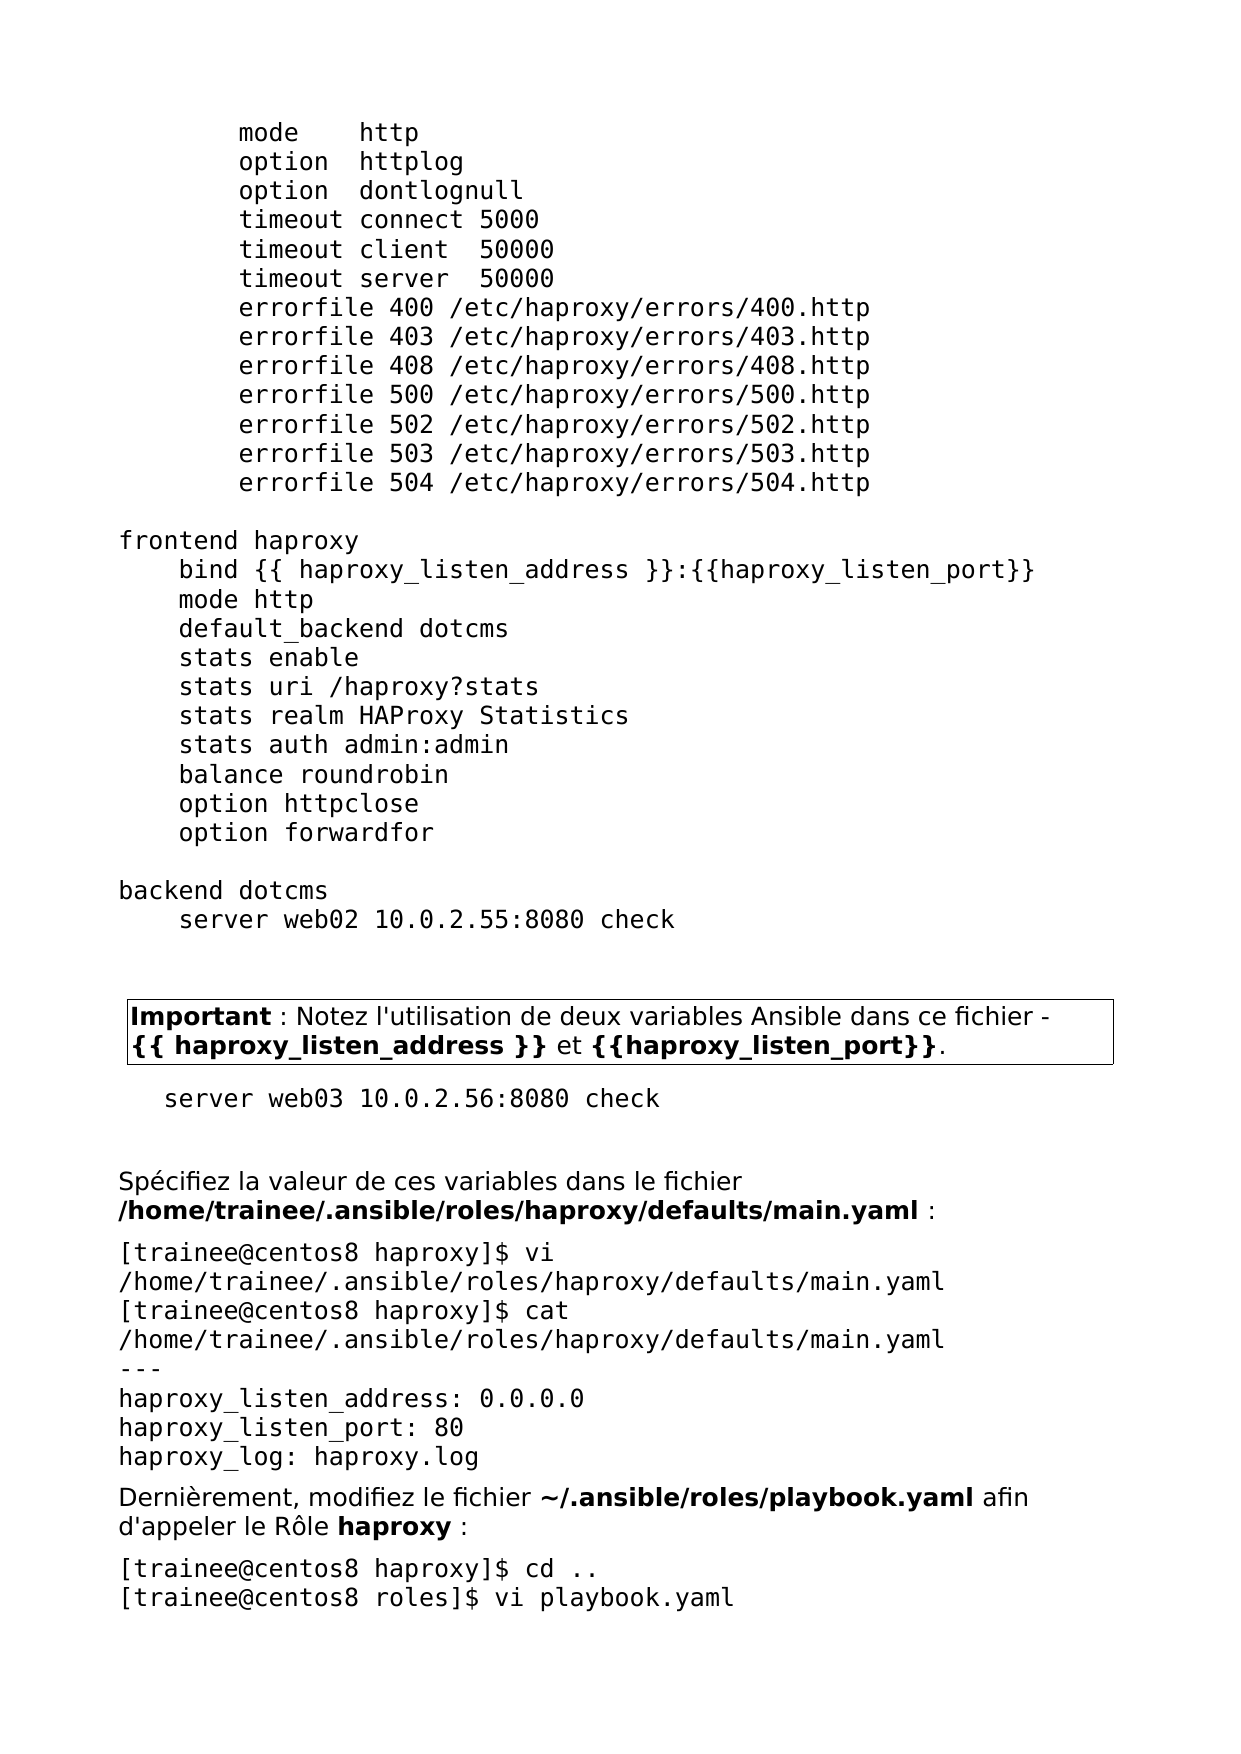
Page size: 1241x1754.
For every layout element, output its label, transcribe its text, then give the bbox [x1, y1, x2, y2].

text Spécifiez la valeur de ces variables dans le fichier /home/trainee/.ansible/roles/haproxy/defaults/main.yaml : [118, 1167, 1122, 1225]
text [trainee@centos8 haproxy]$ vi /home/trainee/.ansible/roles/haproxy/defaults/main.yaml [trainee@centos8 haproxy]$ cat /home/trainee/.ansible/roles/haproxy/defaults/main.yaml --- haproxy_listen_address: 0.0.0.0 haproxy_listen_port: 80 haproxy_log: haproxy.log [118, 1238, 1122, 1471]
text Dernièrement, modifiez le fichier ~/.ansible/roles/playbook.yaml afin d'appeler le Rôle haproxy : [118, 1483, 1122, 1541]
text server web03 10.0.2.56:8080 check [118, 1073, 1122, 1114]
text [trainee@centos8 haproxy]$ cd .. [trainee@centos8 roles]$ vi playbook.yaml [118, 1554, 1122, 1612]
text mode http option httplog option dontlognull timeout connect 5000 timeout client 50000 timeout server 50000 errorfile 400 /etc/haproxy/errors/400.http errorfile 403 /etc/haproxy/errors/403.http errorfile 408 /etc/haproxy/errors/408.http errorfile 500 /etc/haproxy/errors/500.http errorfile 502 /etc/haproxy/errors/502.http errorfile 503 /etc/haproxy/errors/503.http errorfile 504 /etc/haproxy/errors/504.http frontend haproxy bind {{ haproxy_listen_address }}:{{haproxy_listen_port}} mode http default_backend dotcms stats enable stats uri /haproxy?stats stats realm HAProxy Statistics stats auth admin:admin balance roundrobin option httpclose option forwardfor backend dotcms server web02 10.0.2.55:8080 check [118, 118, 1122, 976]
table_header Important : Notez l'utilisation de deux variables Ansible dans ce fichier - {{ haproxy_listen_address }} et {{haproxy_listen_port}}. [128, 1000, 1113, 1064]
